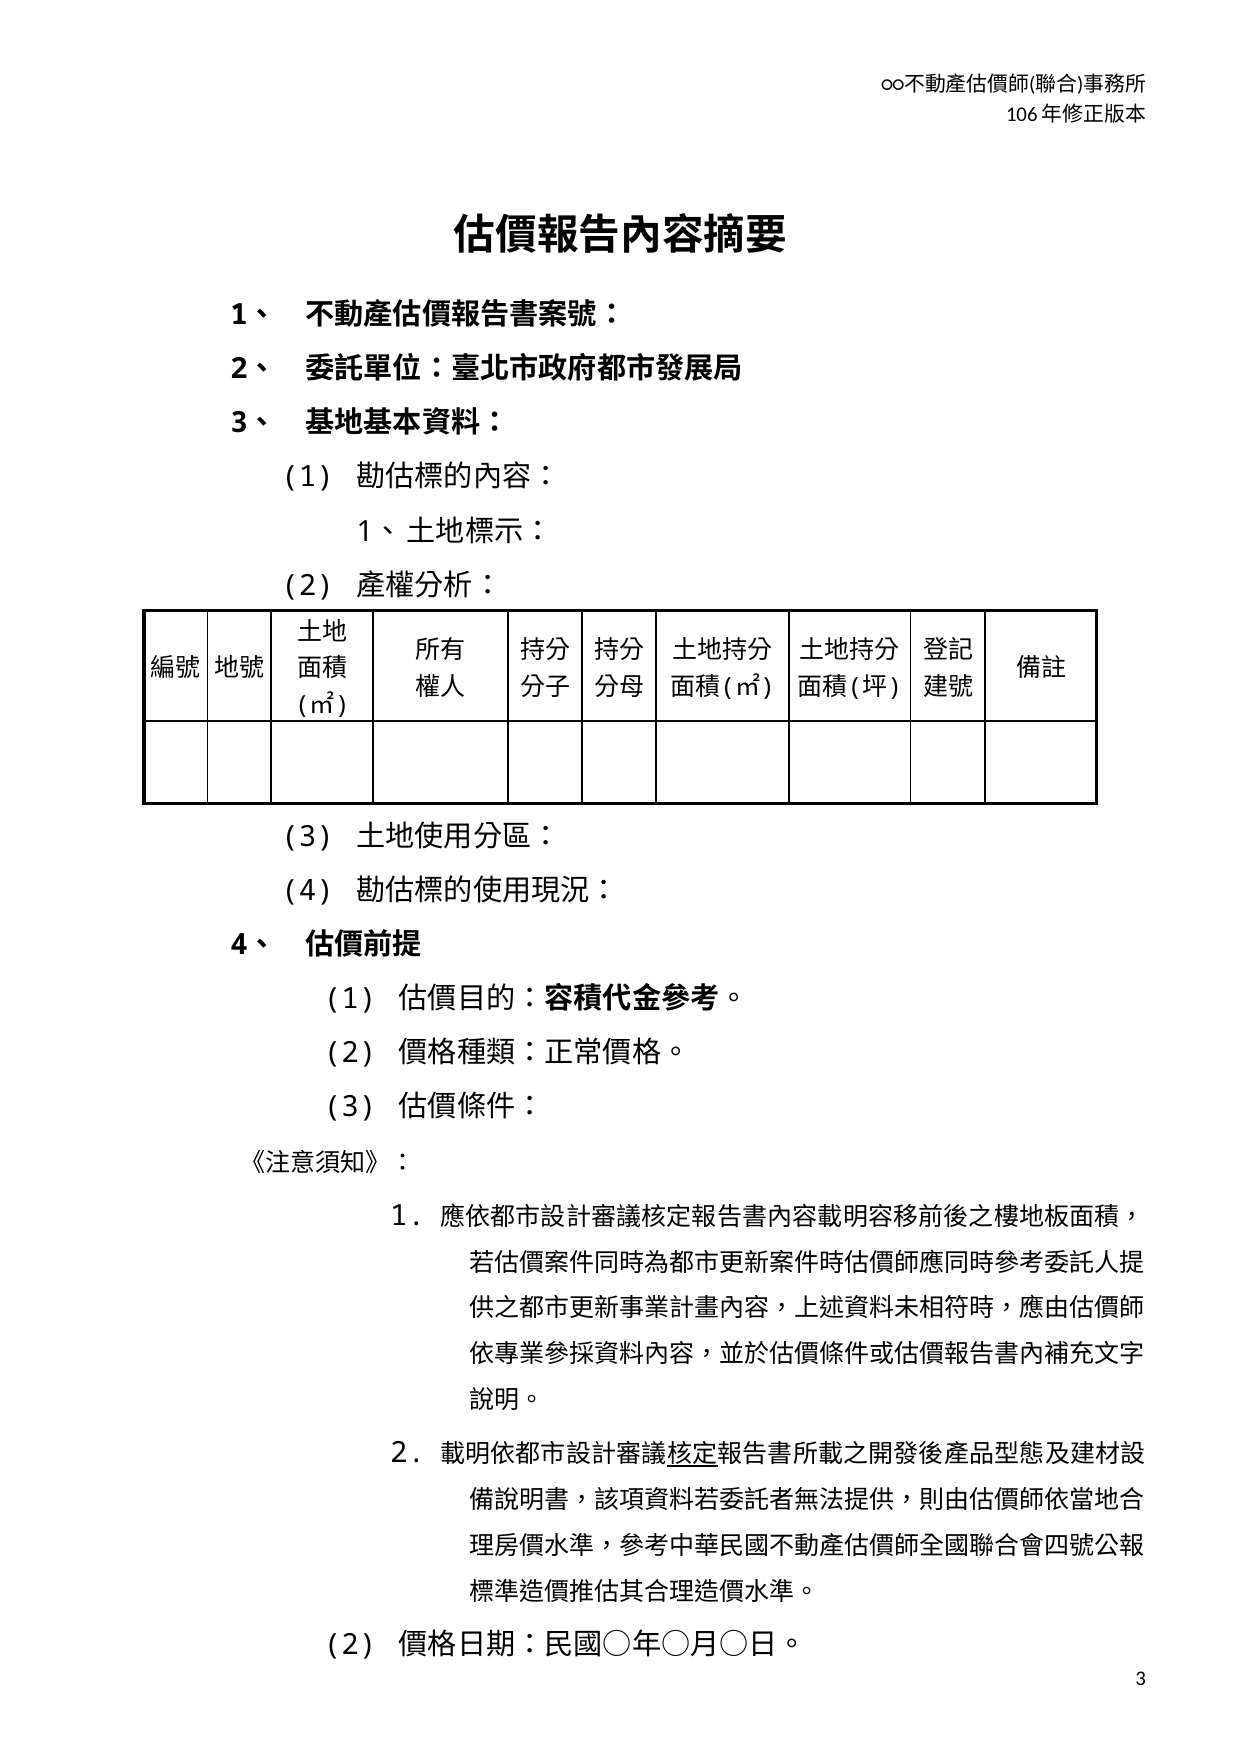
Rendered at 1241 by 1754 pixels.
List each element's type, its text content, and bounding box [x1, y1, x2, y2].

table_cell [509, 722, 581, 802]
list 勘估標的內容： [281, 450, 1146, 496]
list 估價條件： [323, 1080, 1146, 1126]
table_header 土地 面積 (㎡) [272, 612, 372, 720]
table_header 登記 建號 [911, 612, 984, 720]
table_header 地號 [208, 612, 270, 720]
table_header 編號 [146, 612, 207, 720]
table_cell [208, 722, 270, 802]
table_cell [374, 722, 507, 802]
list 估價目的：容積代金參考。 [323, 972, 1146, 1018]
list 應依都市設計審議核定報告書內容載明容移前後之樓地板面積，若估價案件同時為都市更新案件時估價師應同時參考委託人提供之都市更新事業計畫內容，上述資料未相符時，應由估價師依專業參採資料內容，並於估價條件或估價報告書內補充文字說明。 [390, 1188, 1146, 1418]
list 價格日期：民國○年○月○日。 [323, 1618, 1146, 1663]
table_cell [272, 722, 372, 802]
table_header 土地持分 面積(坪) [790, 612, 910, 720]
table_header 持分 分母 [583, 612, 655, 720]
table_cell [657, 722, 788, 802]
list 勘估標的使用現況： [281, 863, 1146, 909]
table_cell [146, 722, 207, 802]
text 《注意須知》： [240, 1134, 1146, 1180]
table_cell [583, 722, 655, 802]
list 產權分析： [281, 558, 1146, 604]
list 不動產估價報告書案號： [230, 288, 1146, 333]
table_header 備註 [986, 612, 1095, 720]
list 土地標示： [356, 504, 1146, 550]
list 價格種類：正常價格。 [323, 1026, 1146, 1072]
table_header 持分 分子 [509, 612, 581, 720]
table_cell [790, 722, 910, 802]
table_cell [986, 722, 1095, 802]
subtitle 估價報告內容摘要 [94, 214, 1146, 258]
table_header 土地持分 面積(㎡) [657, 612, 788, 720]
list 載明依都市設計審議核定報告書所載之開發後產品型態及建材設備說明書，該項資料若委託者無法提供，則由估價師依當地合理房價水準，參考中華民國不動產估價師全國聯合會四號公報標準造價推估其合理造價水準。 [390, 1426, 1146, 1609]
table_cell [911, 722, 984, 802]
list 委託單位：臺北市政府都市發展局 [230, 342, 1146, 388]
list 估價前提 [230, 918, 1146, 963]
list 土地使用分區： [281, 809, 1146, 855]
table_header 所有 權人 [374, 612, 507, 720]
list 基地基本資料： [230, 396, 1146, 442]
